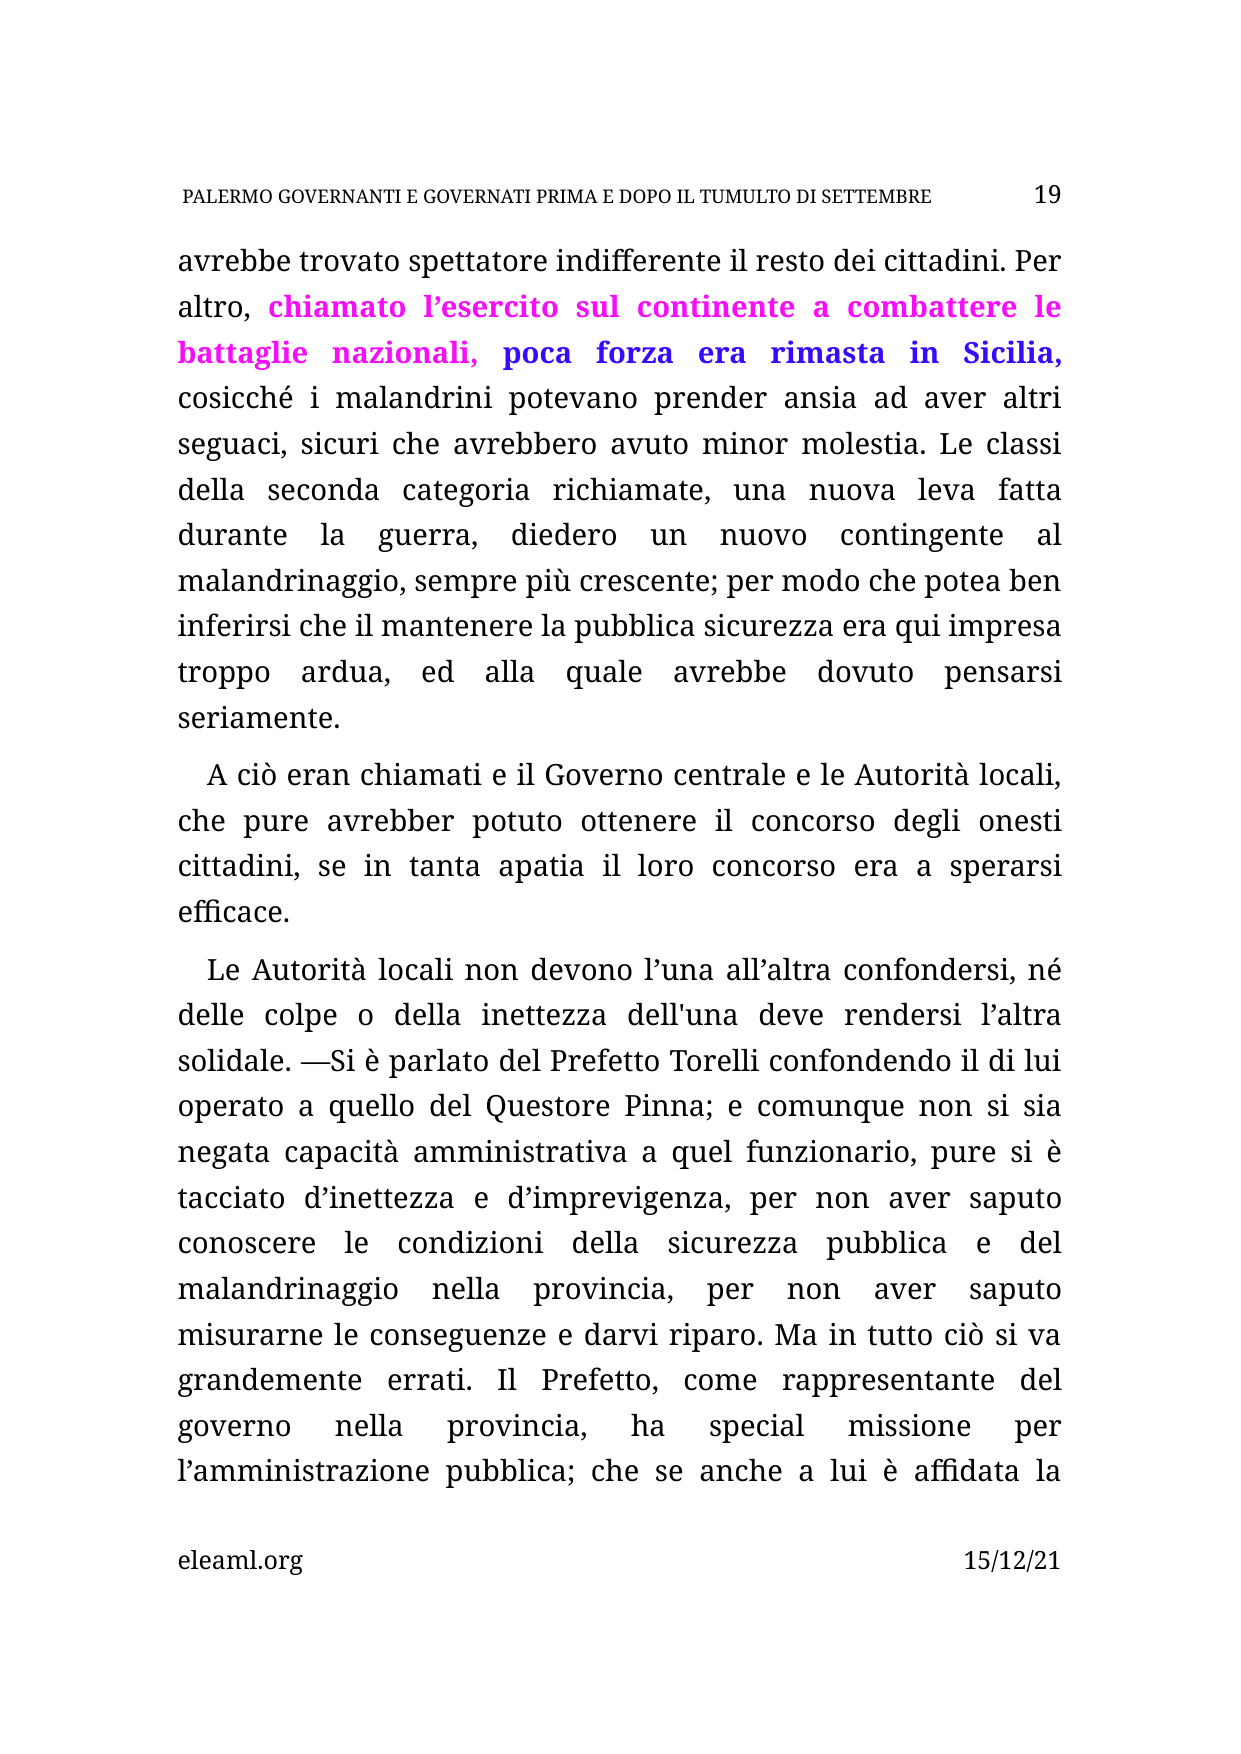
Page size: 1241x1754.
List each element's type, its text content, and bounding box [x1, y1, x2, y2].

text A ciò eran chiamati e il Governo centrale e le Autorità locali, che pure avrebber potuto ottenere il concorso degli onesti cittadini, se in tanta apatia il loro concorso era a sperarsi efficace. [177, 754, 1063, 931]
text Le Autorità locali non devono l’una all’altra confondersi, né delle colpe o della inettezza dell'una deve rendersi l’altra solidale. —Si è parlato del Prefetto Torelli confondendo il di lui operato a quello del Questore Pinna; e comunque non si sia negata capacità amministrativa a quel funzionario, pure si è tacciato d’inettezza e d’imprevigenza, per non aver saputo conoscere le condizioni della sicurezza pubblica e del malandrinaggio nella provincia, per non aver saputo misurarne le conseguenze e darvi riparo. Ma in tutto ciò si va grandemente errati. Il Prefetto, come rappresentante del governo nella provincia, ha special missione per l’amministrazione pubblica; che se anche a lui è affidata la [177, 949, 1063, 1490]
text avrebbe trovato spettatore indifferente il resto dei cittadini. Per altro, chiamato l’esercito sul continente a combattere le battaglie nazionali, poca forza era rimasta in Sicilia, cosicché i malandrini potevano prender ansia ad aver altri seguaci, sicuri che avrebbero avuto minor molestia. Le classi della seconda categoria richiamate, una nuova leva fatta durante la guerra, diedero un nuovo contingente al malandrinaggio, sempre più crescente; per modo che potea ben inferirsi che il mantenere la pubblica sicurezza era qui impresa troppo ardua, ed alla quale avrebbe dovuto pensarsi seriamente. [177, 241, 1063, 737]
